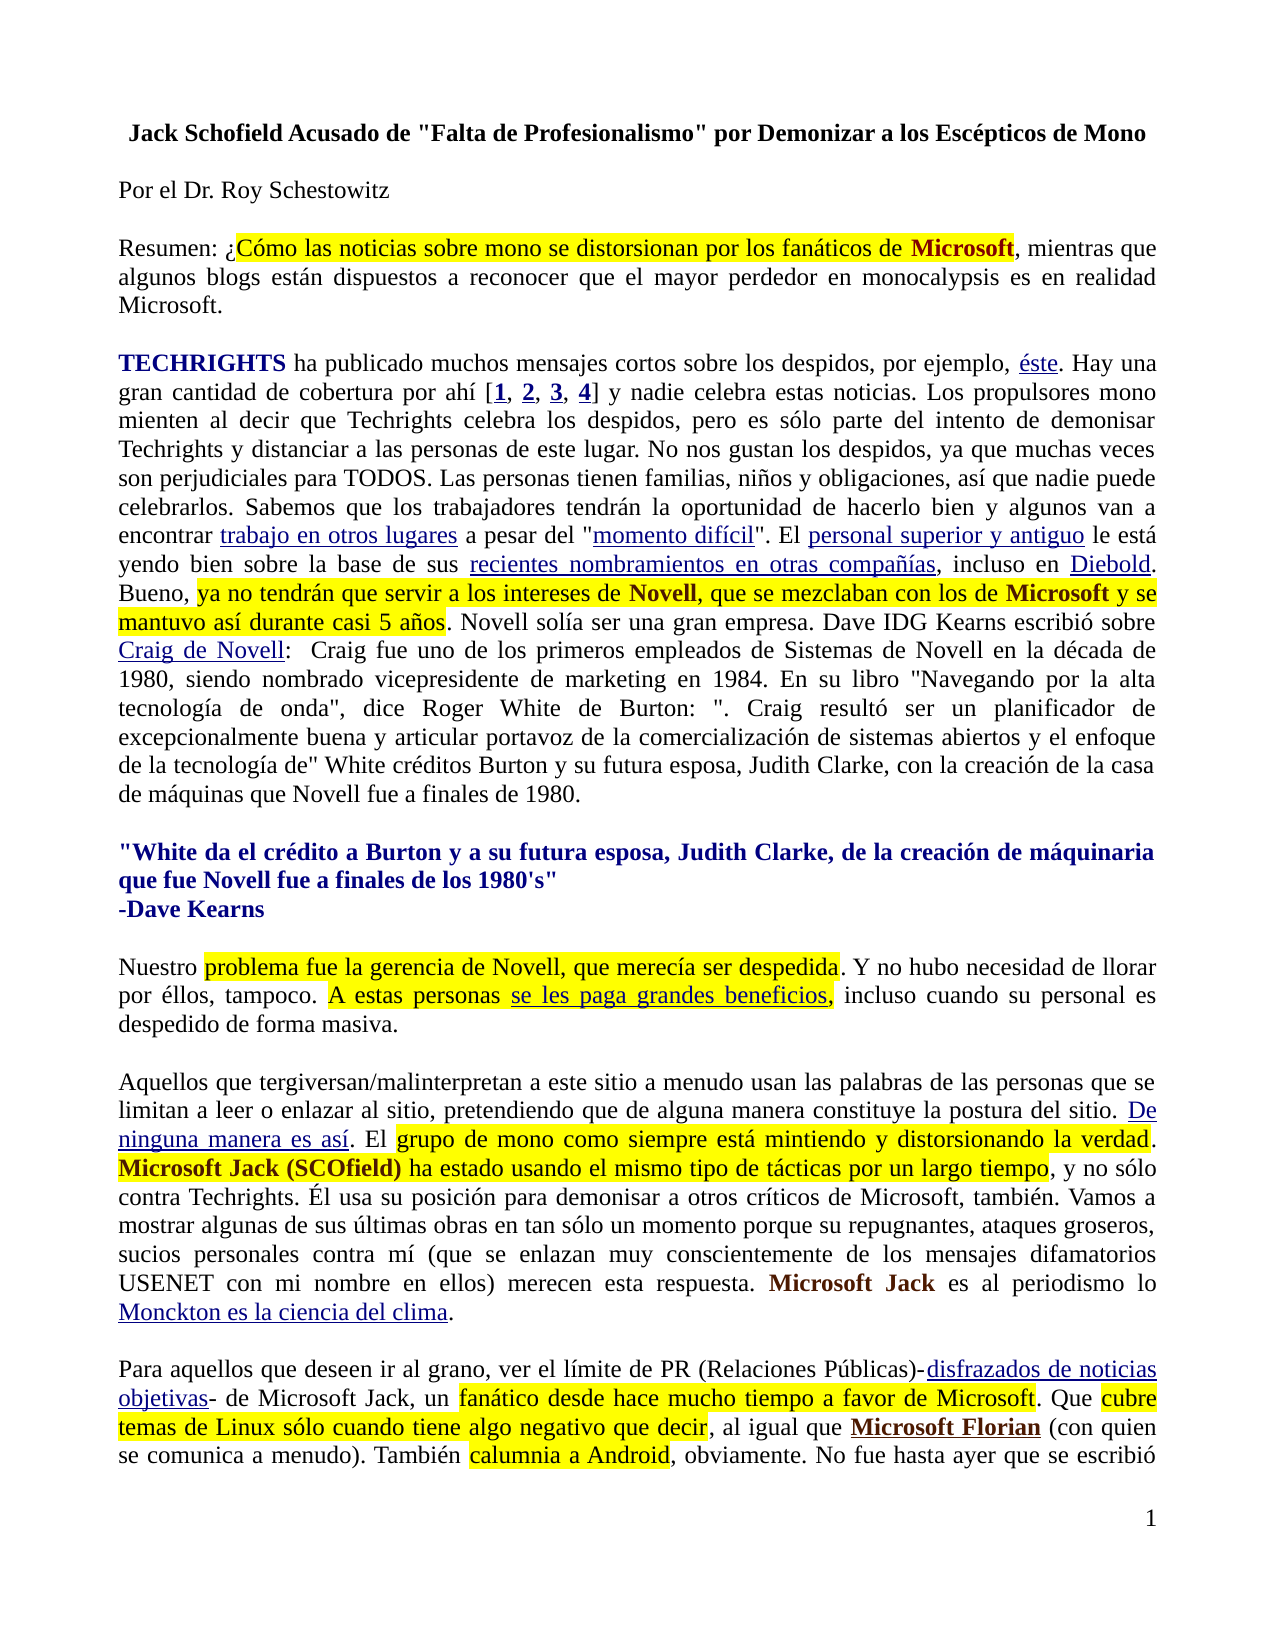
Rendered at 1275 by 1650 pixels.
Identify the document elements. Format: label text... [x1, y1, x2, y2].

text Por el Dr. Roy Schestowitz [118, 176, 1157, 204]
text Nuestro problema fue la gerencia de Novell, que merecía ser despedida. Y no hubo necesidad de llorar por éllos, tampoco. A estas personas se les paga grandes beneficios, incluso cuando su personal es despedido de forma masiva. [118, 952, 1157, 1038]
text Aquellos que tergiversan/malinterpretan a este sitio a menudo usan las palabras de las personas que se limitan a leer o enlazar al sitio, pretendiendo que de alguna manera constituye la postura del sitio. De ninguna manera es así. El grupo de mono como siempre está mintiendo y distorsionando la verdad. Microsoft Jack (SCOfield) ha estado usando el mismo tipo de tácticas por un largo tiempo, y no sólo contra Techrights. Él usa su posición para demonisar a otros críticos de Microsoft, también. Vamos a mostrar algunas de sus últimas obras en tan sólo un momento porque su repugnantes, ataques groseros, sucios personales contra mí (que se enlazan muy conscientemente de los mensajes difamatorios USENET con mi nombre en ellos) merecen esta respuesta. Microsoft Jack es al periodismo lo Monckton es la ciencia del clima. [118, 1067, 1157, 1326]
text Resumen: ¿Cómo las noticias sobre mono se distorsionan por los fanáticos de Microsoft, mientras que algunos blogs están dispuestos a reconocer que el mayor perdedor en monocalypsis es en realidad Microsoft. [118, 233, 1157, 319]
text Para aquellos que deseen ir al grano, ver el límite de PR (Relaciones Públicas)-disfrazados de noticias objetivas- de Microsoft Jack, un fanático desde hace mucho tiempo a favor de Microsoft. Que cubre temas de Linux sólo cuando tiene algo negativo que decir, al igual que Microsoft Florian (con quien se comunica a menudo). También calumnia a Android, obviamente. No fue hasta ayer que se escribió [118, 1354, 1157, 1469]
text TECHRIGHTS ha publicado muchos mensajes cortos sobre los despidos, por ejemplo, éste. Hay una gran cantidad de cobertura por ahí [1, 2, 3, 4] y nadie celebra estas noticias. Los propulsores mono mienten al decir que Techrights celebra los despidos, pero es sólo parte del intento de demonisar Techrights y distanciar a las personas de este lugar. No nos gustan los despidos, ya que muchas veces son perjudiciales para TODOS. Las personas tienen familias, niños y obligaciones, así que nadie puede celebrarlos. Sabemos que los trabajadores tendrán la oportunidad de hacerlo bien y algunos van a encontrar trabajo en otros lugares a pesar del "momento difícil". El personal superior y antiguo le está yendo bien sobre la base de sus recientes nombramientos en otras compañías, incluso en Diebold. Bueno, ya no tendrán que servir a los intereses de Novell, que se mezclaban con los de Microsoft y se mantuvo así durante casi 5 años. Novell solía ser una gran empresa. Dave IDG Kearns escribió sobre Craig de Novell: Craig fue uno de los primeros empleados de Sistemas de Novell en la década de 1980, siendo nombrado vicepresidente de marketing en 1984. En su libro "Navegando por la alta tecnología de onda", dice Roger White de Burton: ". Craig resultó ser un planificador de excepcionalmente buena y articular portavoz de la comercialización de sistemas abiertos y el enfoque de la tecnología de" White créditos Burton y su futura esposa, Judith Clarke, con la creación de la casa de máquinas que Novell fue a finales de 1980. [118, 348, 1157, 808]
text -Dave Kearns [118, 894, 1157, 923]
text Jack Schofield Acusado de "Falta de Profesionalismo" por Demonizar a los Escépticos de Mono [118, 118, 1157, 147]
text "White da el crédito a Burton y a su futura esposa, Judith Clarke, de la creación de máquinaria que fue Novell fue a finales de los 1980's" [118, 837, 1157, 894]
